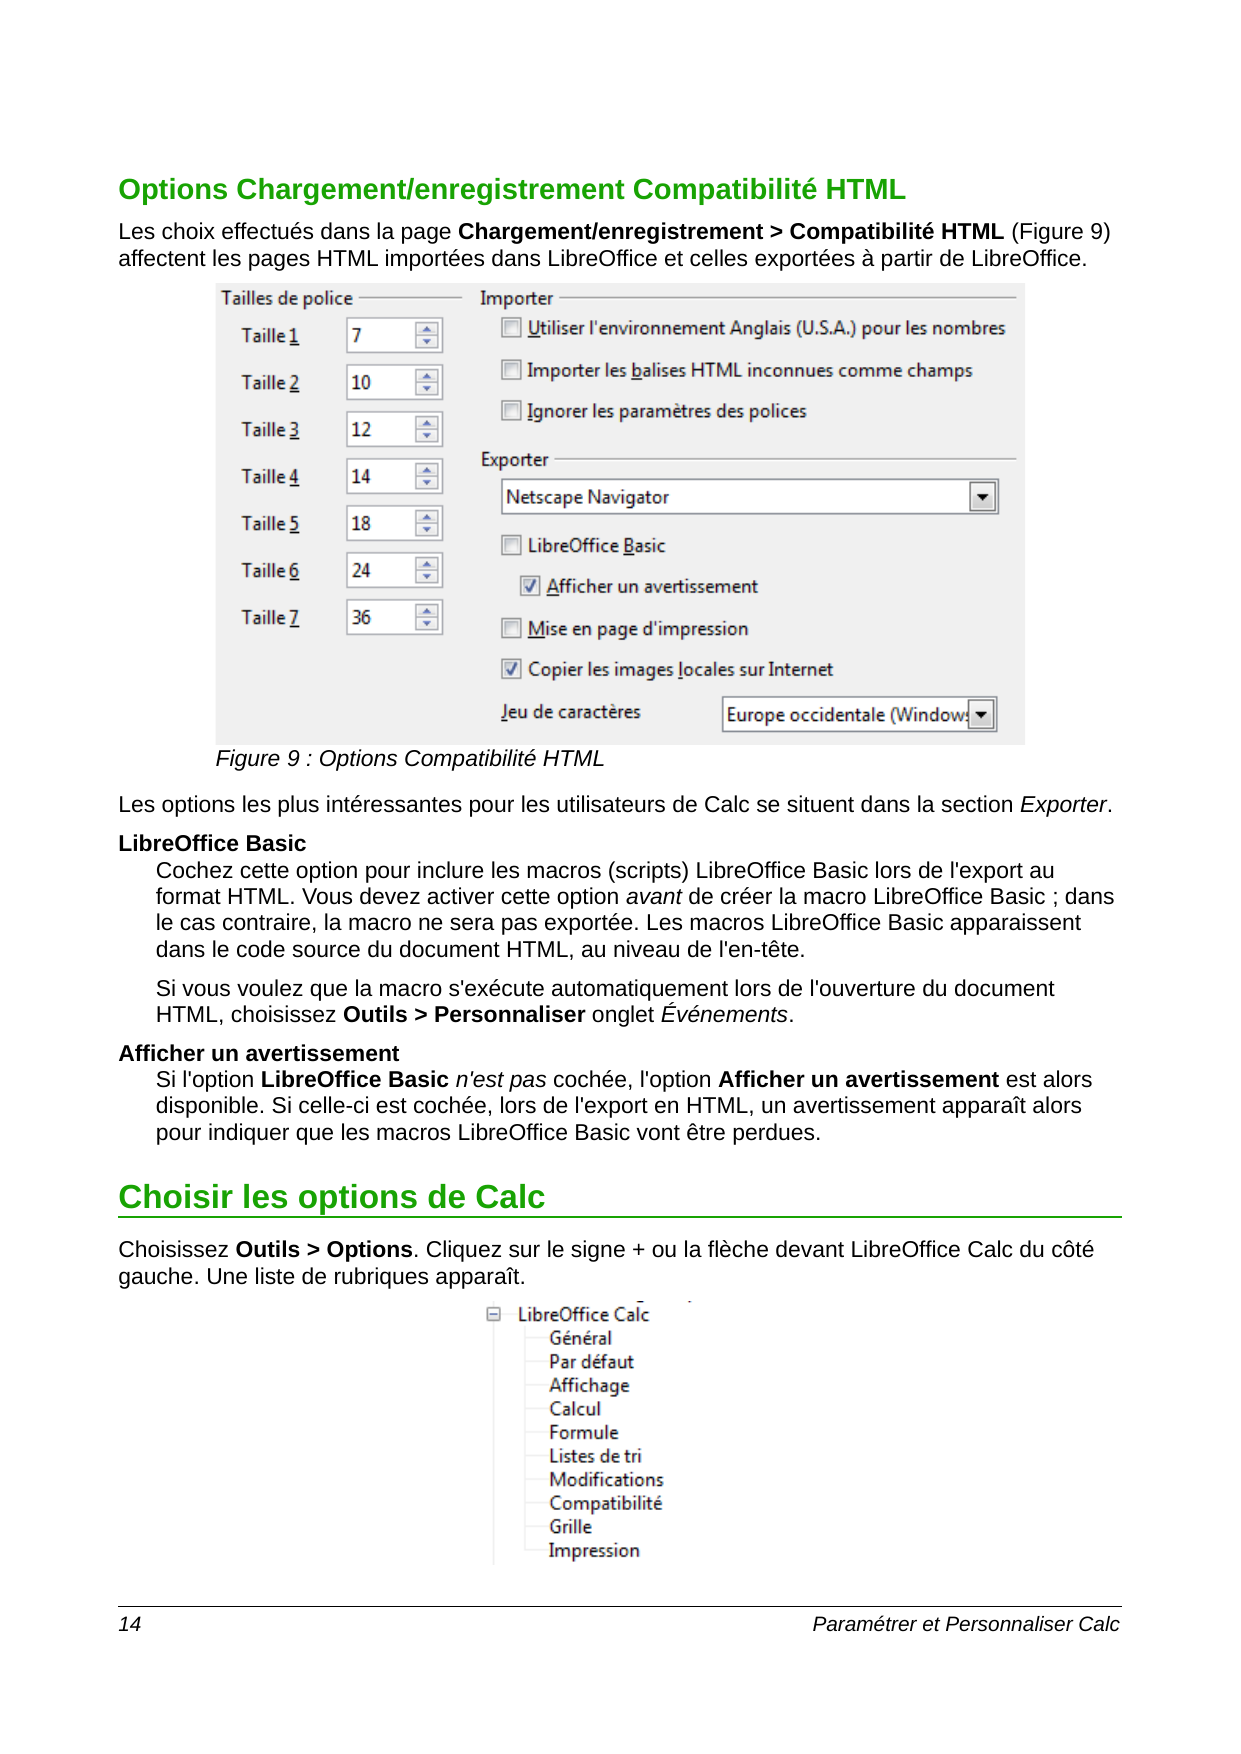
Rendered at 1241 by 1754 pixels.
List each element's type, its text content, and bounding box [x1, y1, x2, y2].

text Choisissez Outils > Options. Cliquez sur le signe + ou la flèche devant LibreOffice Calc du côté gauche. Une liste de rubriques apparaît. [118, 1236, 1122, 1289]
text Figure 9 : Options Compatibilité HTML [215, 745, 1025, 771]
text Les choix effectués dans la page Chargement/enregistrement > Compatibilité HTML (Figure 9) affectent les pages HTML importées dans LibreOffice et celles exportées à partir de LibreOffice. [118, 218, 1122, 271]
subtitle Options Chargement/enregistrement Compatibilité HTML [118, 172, 1122, 206]
text Les options les plus intéressantes pour les utilisateurs de Calc se situent dans la section Exporter. [118, 791, 1122, 818]
text Cochez cette option pour inclure les macros (scripts) LibreOffice Basic lors de l'export au format HTML. Vous devez activer cette option avant de créer la macro LibreOffice Basic ; dans le cas contraire, la macro ne sera pas exportée. Les macros LibreOffice Basic apparaissent dans le code source du document HTML, au niveau de l'en-tête. [156, 857, 1122, 962]
picture [215, 283, 1025, 745]
text Si l'option LibreOffice Basic n'est pas cochée, l'option Afficher un avertissement est alors disponible. Si celle-ci est cochée, lors de l'export en HTML, un avertissement apparaît alors pour indiquer que les macros LibreOffice Basic vont être perdues. [156, 1066, 1122, 1145]
text LibreOffice Basic [118, 830, 1122, 857]
subtitle Choisir les options de Calc [118, 1177, 1122, 1216]
text Si vous voulez que la macro s'exécute automatiquement lors de l'ouverture du document HTML, choisissez Outils > Personnaliser onglet Événements. [156, 974, 1122, 1027]
text Afficher un avertissement [118, 1040, 1122, 1066]
picture [479, 1301, 761, 1565]
